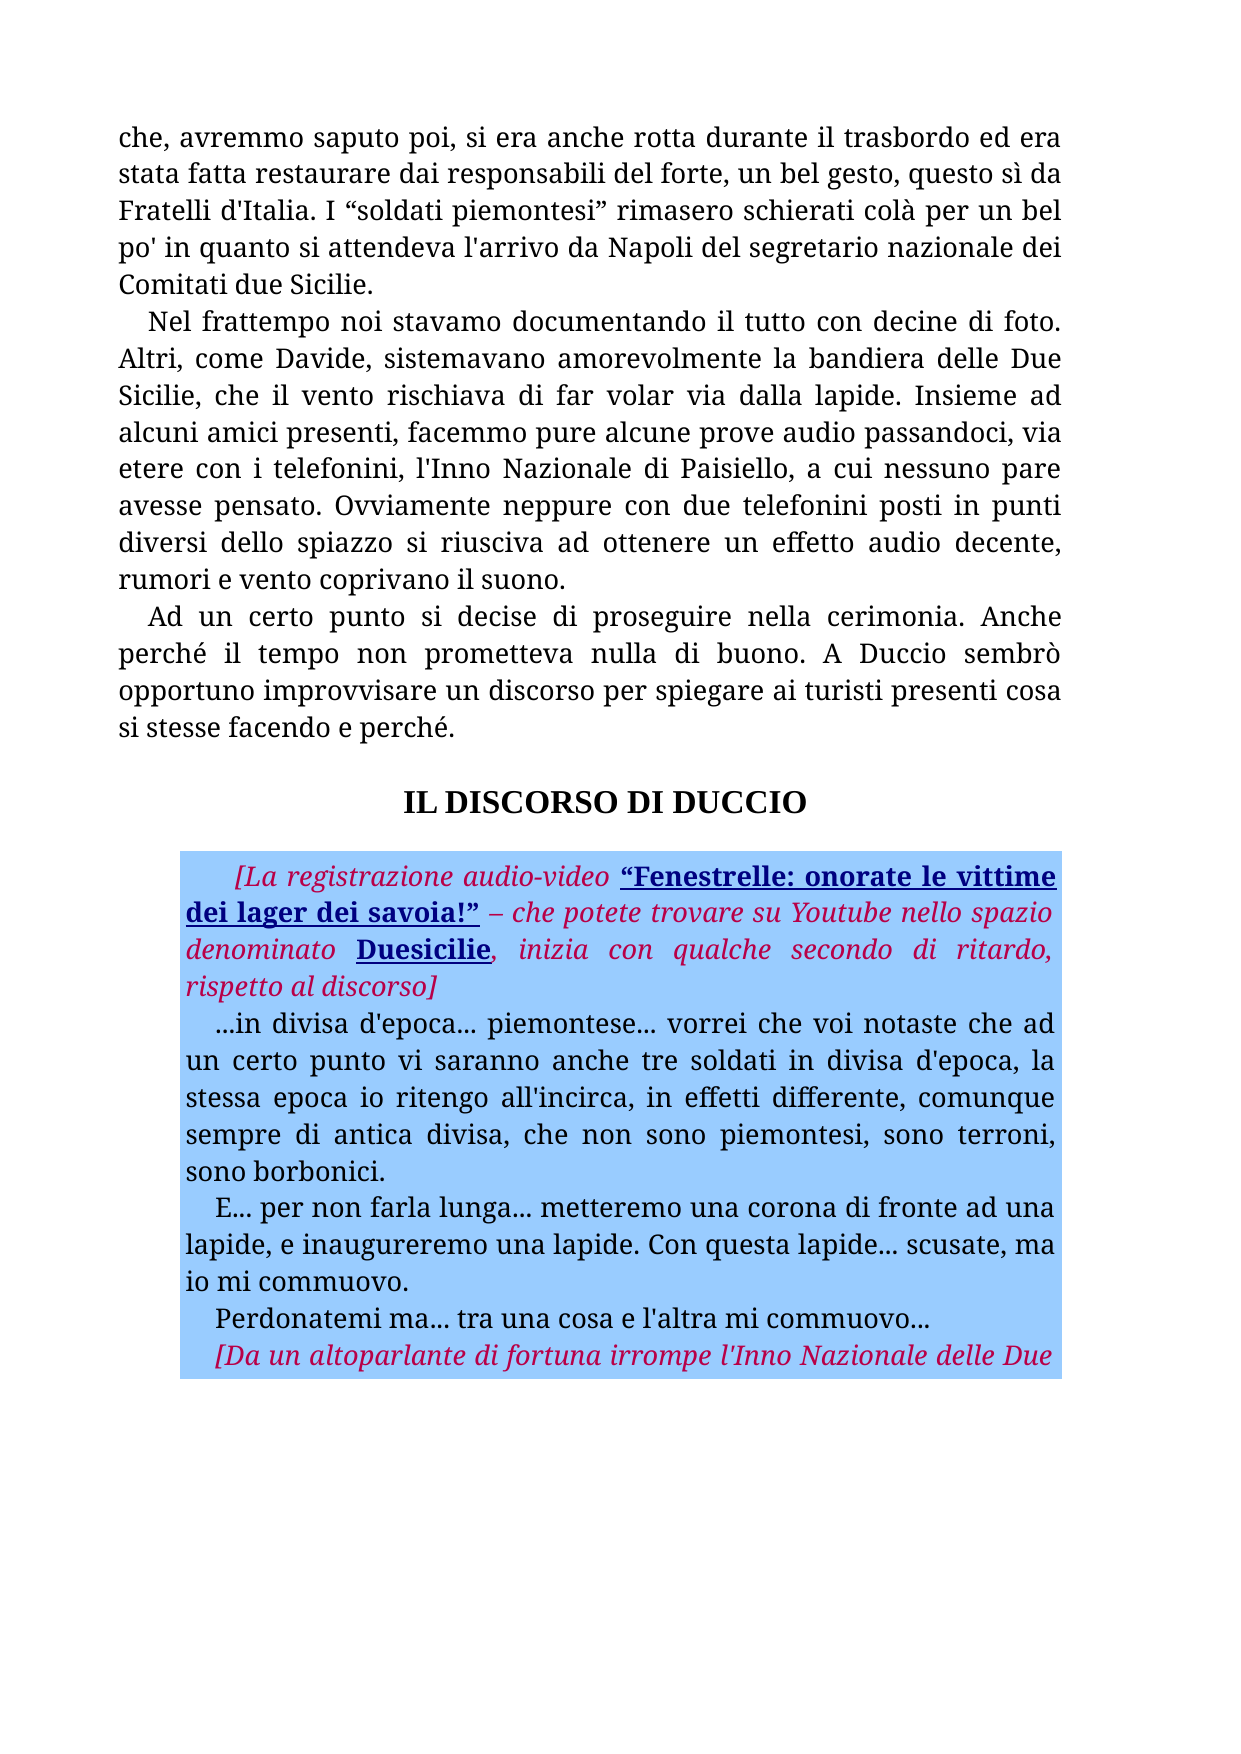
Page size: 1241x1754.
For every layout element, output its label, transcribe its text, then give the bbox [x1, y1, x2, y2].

text che, avremmo saputo poi, si era anche rotta durante il trasbordo ed era stata fatta restaurare dai responsabili del forte, un bel gesto, questo sì da Fratelli d'Italia. I “soldati piemontesi” rimasero schierati colà per un bel po' in quanto si attendeva l'arrivo da Napoli del segretario nazionale dei Comitati due Sicilie. [118, 118, 1063, 302]
text Nel frattempo noi stavamo documentando il tutto con decine di foto. Altri, come Davide, sistemavano amorevolmente la bandiera delle Due Sicilie, che il vento rischiava di far volar via dalla lapide. Insieme ad alcuni amici presenti, facemmo pure alcune prove audio passandoci, via etere con i telefonini, l'Inno Nazionale di Paisiello, a cui nessuno pare avesse pensato. Ovviamente neppure con due telefonini posti in punti diversi dello spiazzo si riusciva ad ottenere un effetto audio decente, rumori e vento coprivano il suono. [118, 302, 1063, 597]
text IL DISCORSO DI DUCCIO [118, 782, 1063, 820]
text Ad un certo punto si decise di proseguire nella cerimonia. Anche perché il tempo non prometteva nulla di buono. A Duccio sembrò opportuno improvvisare un discorso per spiegare ai turisti presenti cosa si stesse facendo e perché. [118, 597, 1063, 745]
table_header [La registrazione audio-video “Fenestrelle: onorate le vittime dei lager dei savoia!” – che potete trovare su Youtube nello spazio denominato Duesicilie, inizia con qualche secondo di ritardo, rispetto al discorso] ...in divisa d'epoca... piemontese... vorrei che voi notaste che ad un certo punto vi saranno anche tre soldati in divisa d'epoca, la stessa epoca io ritengo all'incirca, in effetti differente, comunque sempre di antica divisa, che non sono piemontesi, sono terroni, sono borbonici. E... per non farla lunga... metteremo una corona di fronte ad una lapide, e inaugureremo una lapide. Con questa lapide... scusate, ma io mi commuovo. Perdonatemi ma... tra una cosa e l'altra mi commuovo... [Da un altoparlante di fortuna irrompe l'Inno Nazionale delle Due [180, 851, 1062, 1379]
